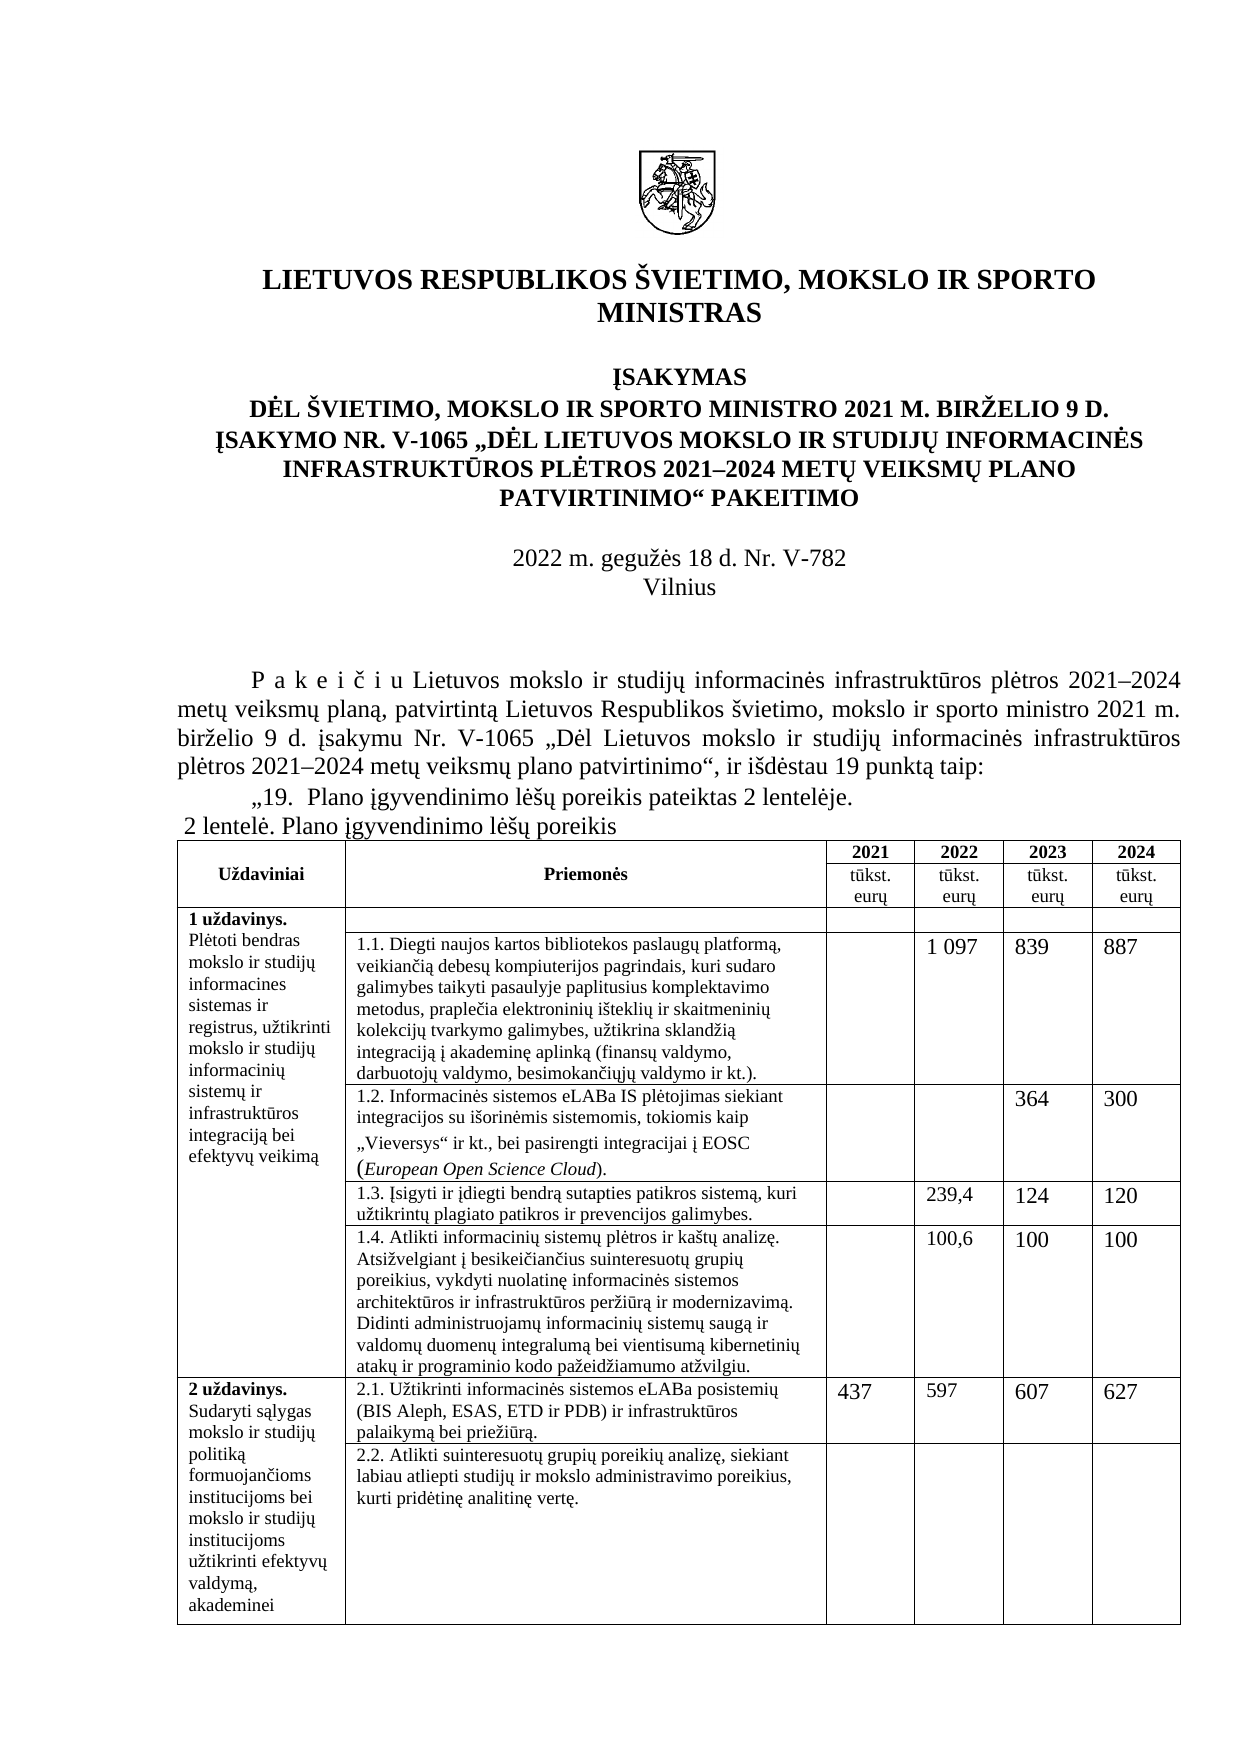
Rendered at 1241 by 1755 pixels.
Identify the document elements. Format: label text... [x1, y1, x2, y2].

text LIETUVOS RESPUBLIKOS ŠVIETIMO, MOKSLO IR SPORTO MINISTRAS [177, 262, 1182, 329]
table_cell [915, 1085, 1003, 1181]
table_cell 887 [1093, 933, 1180, 1084]
table_header 2023 [1004, 841, 1092, 863]
table_cell 1 097 [915, 933, 1003, 1084]
table_cell 839 [1004, 933, 1092, 1084]
table_cell 1.4. Atlikti informacinių sistemų plėtros ir kaštų analizę. Atsižvelgiant į besikeičiančius suinteresuotų grupių poreikius, vykdyti nuolatinę informacinės sistemos architektūros ir infrastruktūros peržiūrą ir modernizavimą. Didinti administruojamų informacinių sistemų saugą ir valdomų duomenų integralumą bei vientisumą kibernetinių atakų ir programinio kodo pažeidžiamumo atžvilgiu. [346, 1226, 826, 1377]
subtitle 2022 m. gegužės 18 d. Nr. V-782 [177, 543, 1182, 572]
table_cell tūkst. eurų [915, 864, 1003, 907]
table_cell 2.1. Užtikrinti informacinės sistemos eLABa posistemių (BIS Aleph, ESAS, ETD ir PDB) ir infrastruktūros palaikymą bei priežiūrą. [346, 1378, 826, 1443]
text 2 lentelė. Plano įgyvendinimo lėšų poreikis [177, 811, 1182, 840]
table_cell 364 [1004, 1085, 1092, 1181]
table_cell 100,6 [915, 1226, 1003, 1377]
table_cell 2.2. Atlikti suinteresuotų grupių poreikių analizę, siekiant labiau atliepti studijų ir mokslo administravimo poreikius, kurti pridėtinę analitinę vertę. [346, 1444, 826, 1624]
table_cell [827, 1085, 914, 1181]
text DĖL ŠVIETIMO, MOKSLO IR SPORTO MINISTRO 2021 M. BIRŽELIO 9 D. [177, 394, 1182, 422]
table_cell [1093, 1444, 1180, 1624]
table_header Priemonės [346, 841, 826, 907]
table_header Uždaviniai [178, 841, 345, 907]
table_cell 120 [1093, 1182, 1180, 1225]
table_header 2021 [827, 841, 914, 863]
table_cell 300 [1093, 1085, 1180, 1181]
text Vilnius [177, 572, 1182, 600]
table_header 2024 [1093, 841, 1180, 863]
table_header 2022 [915, 841, 1003, 863]
table_cell 1.3. Įsigyti ir įdiegti bendrą sutapties patikros sistemą, kuri užtikrintų plagiato patikros ir prevencijos galimybes. [346, 1182, 826, 1225]
table_cell [827, 1444, 914, 1624]
table_cell 100 [1004, 1226, 1092, 1377]
table_cell 597 [915, 1378, 1003, 1443]
table_cell 627 [1093, 1378, 1180, 1443]
table_cell [915, 1444, 1003, 1624]
text „19. Plano įgyvendinimo lėšų poreikis pateiktas 2 lentelėje. [177, 782, 1182, 811]
table_cell [827, 908, 914, 932]
table_cell 100 [1093, 1226, 1180, 1377]
text P a k e i č i u Lietuvos mokslo ir studijų informacinės infrastruktūros plėtros 2021–2024 metų veiksmų planą, patvirtintą Lietuvos Respublikos švietimo, mokslo ir sporto ministro 2021 m. birželio 9 d. įsakymu Nr. V-1065 „Dėl Lietuvos mokslo ir studijų informacinės infrastruktūros plėtros 2021–2024 metų veiksmų plano patvirtinimo“, ir išdėstau 19 punktą taip: [177, 665, 1182, 780]
table_cell 124 [1004, 1182, 1092, 1225]
table_cell [1004, 908, 1092, 932]
text ĮSAKYMAS [177, 362, 1182, 391]
table_cell tūkst. eurų [827, 864, 914, 907]
text ĮSAKYMO NR. V-1065 „DĖL LIETUVOS MOKSLO IR STUDIJŲ INFORMACINĖS INFRASTRUKTŪROS PLĖTROS 2021–2024 METŲ VEIKSMŲ PLANO PATVIRTINIMO“ PAKEITIMO [177, 425, 1182, 512]
table_cell [1004, 1444, 1092, 1624]
table_cell [346, 908, 826, 932]
table_cell 607 [1004, 1378, 1092, 1443]
table_cell [827, 1182, 914, 1225]
table_cell [827, 933, 914, 1084]
table_cell 1 uždavinys. Plėtoti bendras mokslo ir studijų informacines sistemas ir registrus, užtikrinti mokslo ir studijų informacinių sistemų ir infrastruktūros integraciją bei efektyvų veikimą [178, 908, 345, 1377]
table_cell [915, 908, 1003, 932]
table_cell 437 [827, 1378, 914, 1443]
table_cell 239,4 [915, 1182, 1003, 1225]
table_cell tūkst. eurų [1004, 864, 1092, 907]
table_cell [827, 1226, 914, 1377]
table_cell [1093, 908, 1180, 932]
table_cell 2 uždavinys. Sudaryti sąlygas mokslo ir studijų politiką formuojančioms institucijoms bei mokslo ir studijų institucijoms užtikrinti efektyvų valdymą, akademinei [178, 1378, 345, 1624]
table_cell 1.1. Diegti naujos kartos bibliotekos paslaugų platformą, veikiančią debesų kompiuterijos pagrindais, kuri sudaro galimybes taikyti pasaulyje paplitusius komplektavimo metodus, praplečia elektroninių išteklių ir skaitmeninių kolekcijų tvarkymo galimybes, užtikrina sklandžią integraciją į akademinę aplinką (finansų valdymo, darbuotojų valdymo, besimokančiųjų valdymo ir kt.). [346, 933, 826, 1084]
table_cell tūkst. eurų [1093, 864, 1180, 907]
table_cell 1.2. Informacinės sistemos eLABa IS plėtojimas siekiant integracijos su išorinėmis sistemomis, tokiomis kaip „Vieversys“ ir kt., bei pasirengti integracijai į EOSC (European Open Science Cloud). [346, 1085, 826, 1181]
